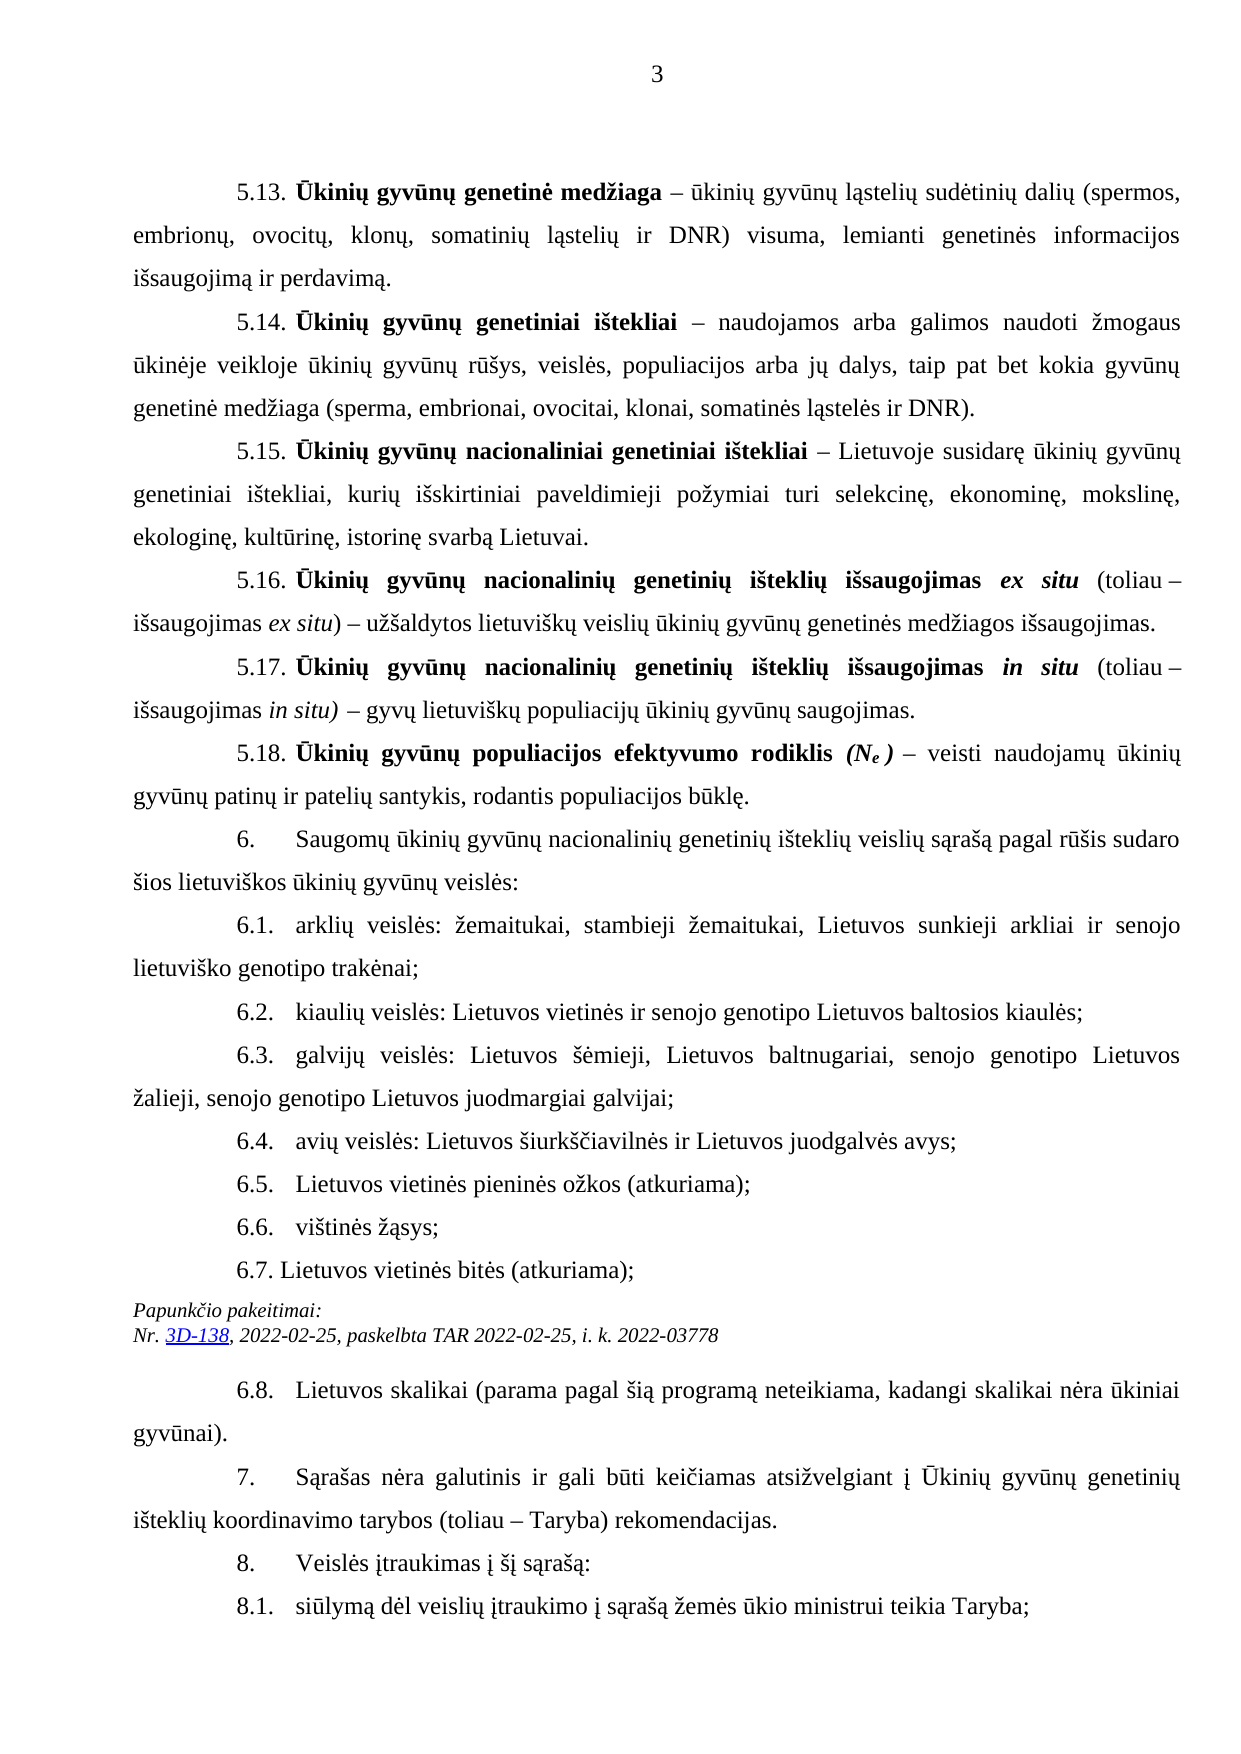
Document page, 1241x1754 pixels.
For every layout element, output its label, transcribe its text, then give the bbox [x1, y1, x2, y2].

text 6. Saugomų ūkinių gyvūnų nacionalinių genetinių išteklių veislių sąrašą pagal rūšis sudaro šios lietuviškos ūkinių gyvūnų veislės: [133, 824, 1181, 896]
text 8. Veislės įtraukimas į šį sąrašą: [133, 1548, 1181, 1577]
text 6.6. vištinės žąsys; [133, 1212, 1181, 1241]
text 5.16. Ūkinių gyvūnų nacionalinių genetinių išteklių išsaugojimas ex situ (toliau – išsaugojimas ex situ) – užšaldytos lietuviškų veislių ūkinių gyvūnų genetinės medžiagos išsaugojimas. [133, 565, 1181, 637]
text 5.17. Ūkinių gyvūnų nacionalinių genetinių išteklių išsaugojimas in situ (toliau – išsaugojimas in situ) – gyvų lietuviškų populiacijų ūkinių gyvūnų saugojimas. [133, 652, 1181, 723]
text 5.18. Ūkinių gyvūnų populiacijos efektyvumo rodiklis (Ne ) – veisti naudojamų ūkinių gyvūnų patinų ir patelių santykis, rodantis populiacijos būklę. [133, 738, 1181, 810]
text 6.4. avių veislės: Lietuvos šiurkščiavilnės ir Lietuvos juodgalvės avys; [133, 1126, 1181, 1155]
text 6.8. Lietuvos skalikai (parama pagal šią programą neteikiama, kadangi skalikai nėra ūkiniai gyvūnai). [133, 1375, 1181, 1447]
text Papunkčio pakeitimai: [133, 1298, 1181, 1322]
text Nr. 3D-138, 2022-02-25, paskelbta TAR 2022-02-25, i. k. 2022-03778 [133, 1322, 1181, 1347]
text 5.15. Ūkinių gyvūnų nacionaliniai genetiniai ištekliai – Lietuvoje susidarę ūkinių gyvūnų genetiniai ištekliai, kurių išskirtiniai paveldimieji požymiai turi selekcinę, ekonominę, mokslinę, ekologinę, kultūrinę, istorinę svarbą Lietuvai. [133, 436, 1181, 551]
text 6.5. Lietuvos vietinės pieninės ožkos (atkuriama); [133, 1169, 1181, 1198]
text 5.14. Ūkinių gyvūnų genetiniai ištekliai – naudojamos arba galimos naudoti žmogaus ūkinėje veikloje ūkinių gyvūnų rūšys, veislės, populiacijos arba jų dalys, taip pat bet kokia gyvūnų genetinė medžiaga (sperma, embrionai, ovocitai, klonai, somatinės ląstelės ir DNR). [133, 307, 1181, 422]
text 6.2. kiaulių veislės: Lietuvos vietinės ir senojo genotipo Lietuvos baltosios kiaulės; [133, 997, 1181, 1025]
text 5.13. Ūkinių gyvūnų genetinė medžiaga – ūkinių gyvūnų ląstelių sudėtinių dalių (spermos, embrionų, ovocitų, klonų, somatinių ląstelių ir DNR) visuma, lemianti genetinės informacijos išsaugojimą ir perdavimą. [133, 177, 1181, 292]
text 6.7. Lietuvos vietinės bitės (atkuriama); [133, 1255, 1181, 1284]
text 6.1. arklių veislės: žemaitukai, stambieji žemaitukai, Lietuvos sunkieji arkliai ir senojo lietuviško genotipo trakėnai; [133, 910, 1181, 982]
text 6.3. galvijų veislės: Lietuvos šėmieji, Lietuvos baltnugariai, senojo genotipo Lietuvos žalieji, senojo genotipo Lietuvos juodmargiai galvijai; [133, 1040, 1181, 1112]
text 7. Sąrašas nėra galutinis ir gali būti keičiamas atsižvelgiant į Ūkinių gyvūnų genetinių išteklių koordinavimo tarybos (toliau – Taryba) rekomendacijas. [133, 1462, 1181, 1533]
text 8.1. siūlymą dėl veislių įtraukimo į sąrašą žemės ūkio ministrui teikia Taryba; [133, 1591, 1181, 1620]
